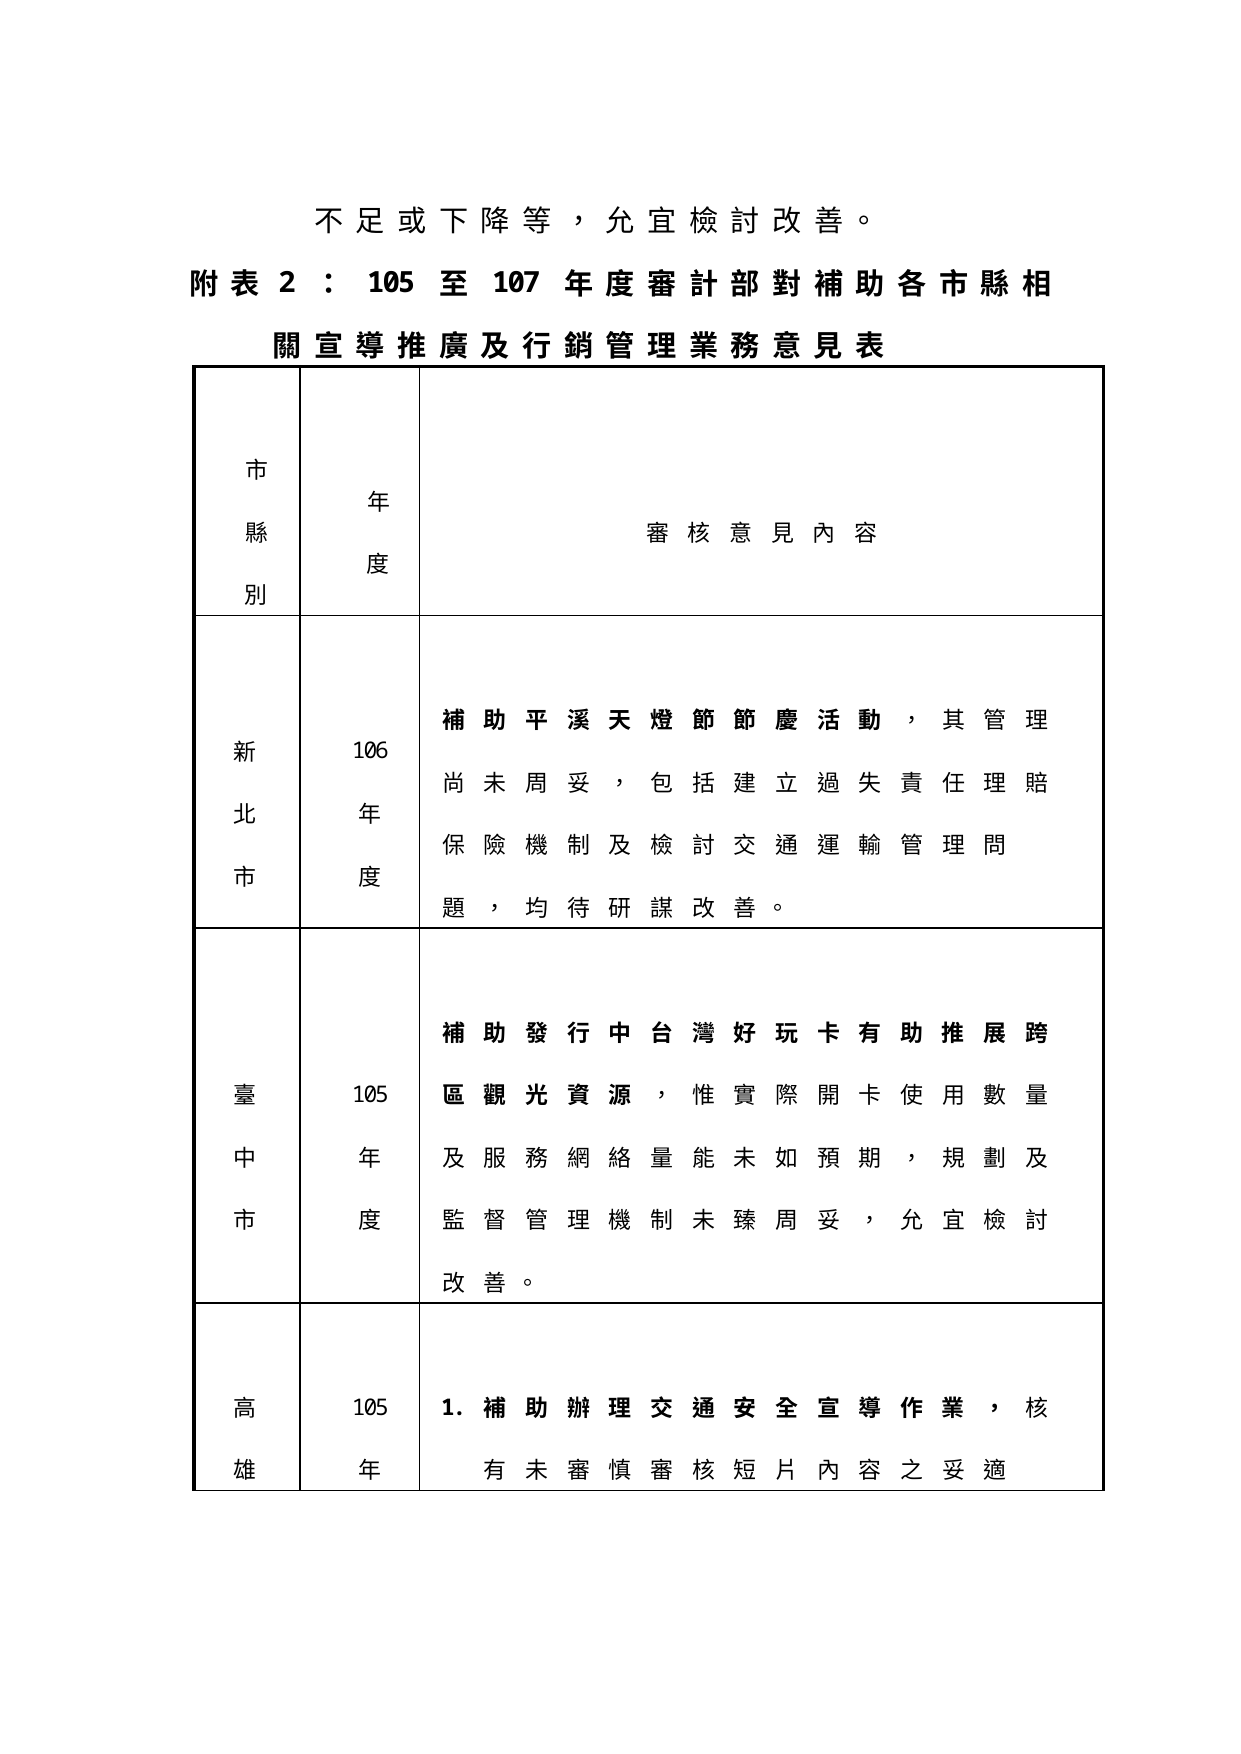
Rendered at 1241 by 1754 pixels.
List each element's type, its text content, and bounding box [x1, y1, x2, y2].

table_cell 臺中市 [196, 929, 299, 1302]
table_cell 105年 [301, 1304, 419, 1490]
text 不足或下降等，允宜檢討改善。 [287, 177, 1058, 240]
table_header 市縣別 [196, 368, 299, 615]
table_cell 補助平溪天燈節節慶活動，其管理尚未周妥，包括建立過失責任理賠保險機制及檢討交通運輸管理問題，均待研謀改善。 [420, 616, 1102, 927]
table_header 年度 [301, 368, 419, 615]
table_cell 105年度 [301, 929, 419, 1302]
text 附表2：105至107年度審計部對補助各市縣相關宣導推廣及行銷管理業務意見表 [183, 240, 1083, 365]
table_cell 高雄 [196, 1304, 299, 1490]
table_cell 補助發行中台灣好玩卡有助推展跨區觀光資源，惟實際開卡使用數量及服務網絡量能未如預期，規劃及監督管理機制未臻周妥，允宜檢討改善。 [420, 929, 1102, 1302]
table_cell 新北市 [196, 616, 299, 927]
table_header 審核意見內容 [420, 368, 1102, 615]
table_cell 106年度 [301, 616, 419, 927]
table_cell 1.補助辦理交通安全宣導作業，核有未審慎審核短片內容之妥適 [420, 1304, 1102, 1490]
